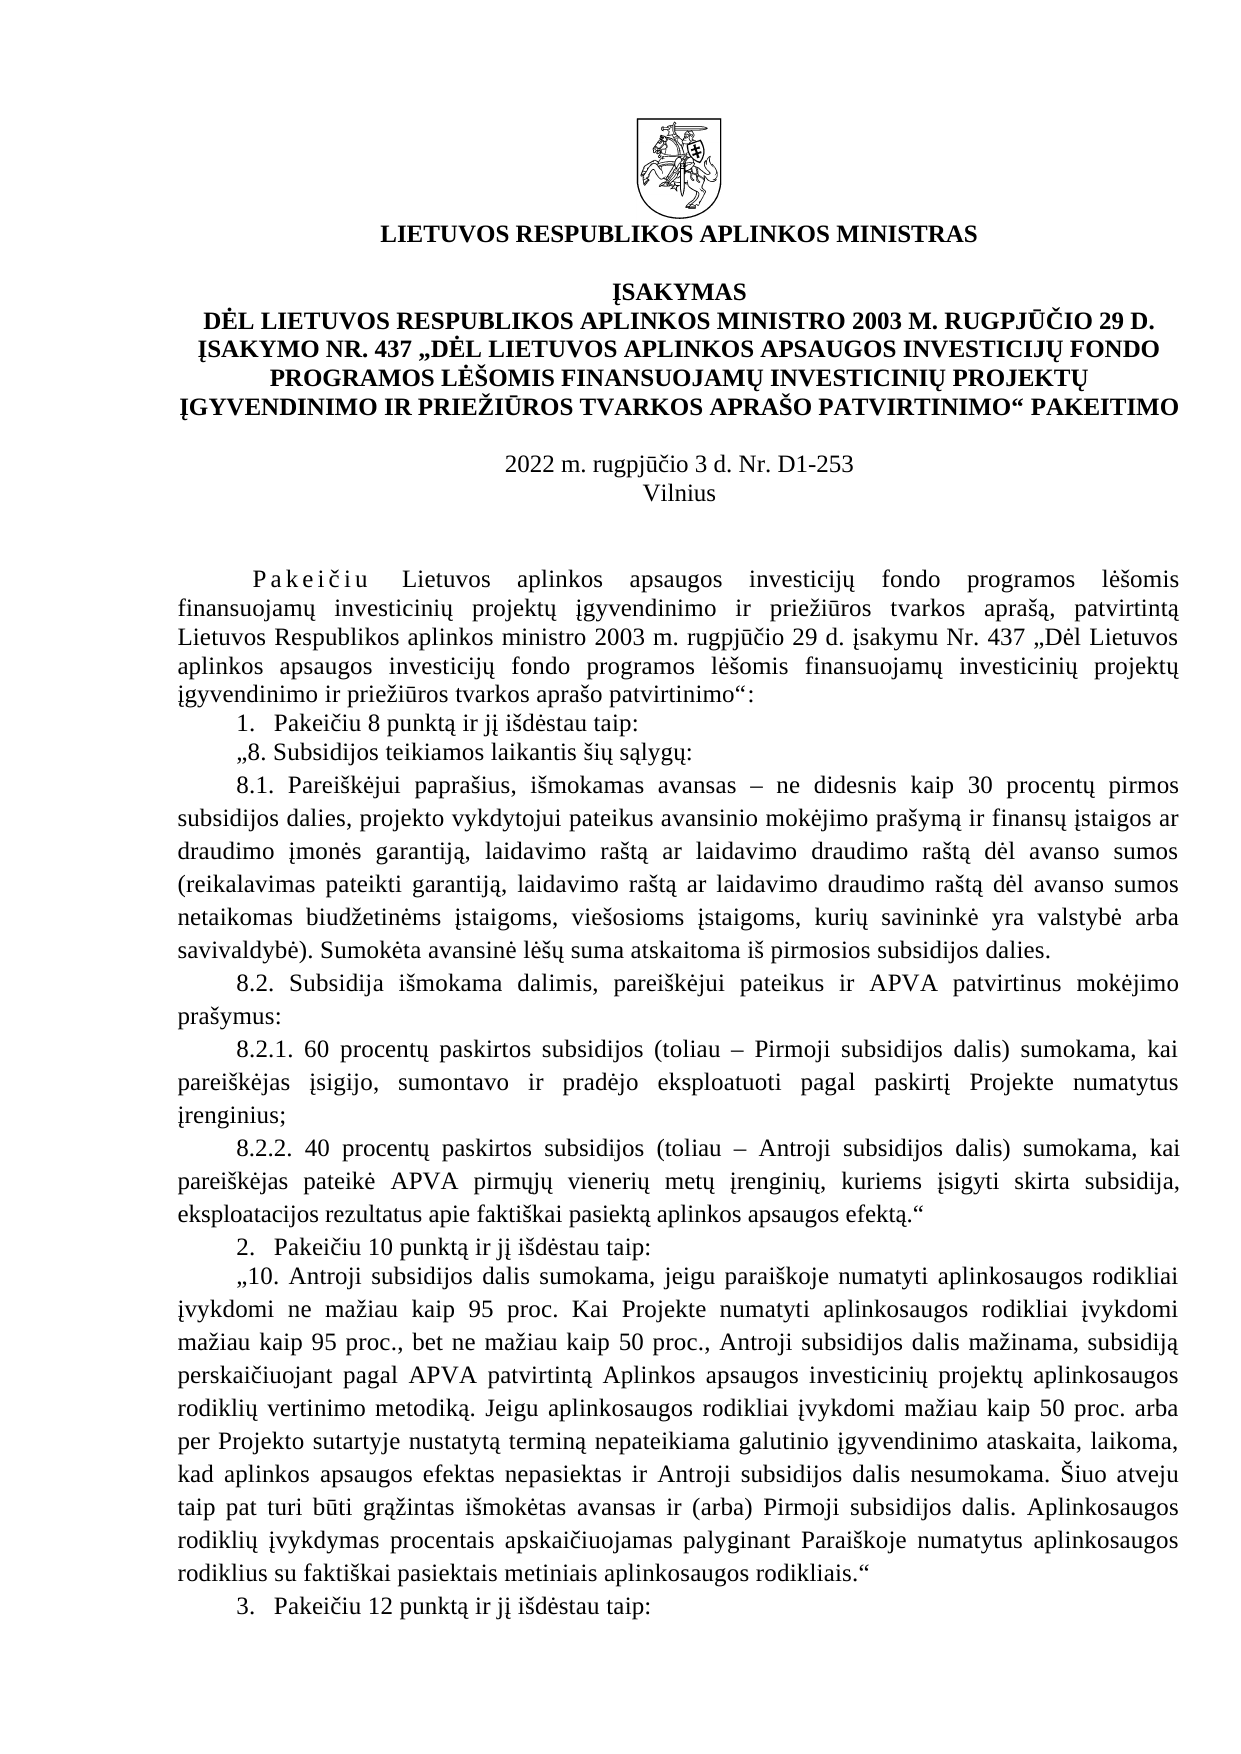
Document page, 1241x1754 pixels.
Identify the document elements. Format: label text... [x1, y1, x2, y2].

text DĖL LIETUVOS RESPUBLIKOS APLINKOS MINISTRO 2003 M. RUGPJŪČIO 29 D. ĮSAKYMO NR. 437 „DĖL LIETUVOS APLINKOS APSAUGOS INVESTICIJŲ FONDO PROGRAMOS LĖŠOMIS FINANSUOJAMŲ INVESTICINIŲ PROJEKTŲ ĮGYVENDINIMO IR PRIEŽIŪROS TVARKOS APRAŠO PATVIRTINIMO“ PAKEITIMO [177, 306, 1181, 421]
text Vilnius [177, 478, 1181, 507]
text ĮSAKYMAS [177, 277, 1181, 306]
text 8.2. Subsidija išmokama dalimis, pareiškėjui pateikus ir APVA patvirtinus mokėjimo prašymus: [177, 968, 1181, 1030]
text LIETUVOS RESPUBLIKOS APLINKOS MINISTRAS [177, 219, 1181, 248]
text Pakeičiu Lietuvos aplinkos apsaugos investicijų fondo programos lėšomis finansuojamų investicinių projektų įgyvendinimo ir priežiūros tvarkos aprašą, patvirtintą Lietuvos Respublikos aplinkos ministro 2003 m. rugpjūčio 29 d. įsakymu Nr. 437 „Dėl Lietuvos aplinkos apsaugos investicijų fondo programos lėšomis finansuojamų investicinių projektų įgyvendinimo ir priežiūros tvarkos aprašo patvirtinimo“: [177, 564, 1181, 708]
text 3. Pakeičiu 12 punktą ir jį išdėstau taip: [236, 1591, 1181, 1620]
text 8.1. Pareiškėjui paprašius, išmokamas avansas – ne didesnis kaip 30 procentų pirmos subsidijos dalies, projekto vykdytojui pateikus avansinio mokėjimo prašymą ir finansų įstaigos ar draudimo įmonės garantiją, laidavimo raštą ar laidavimo draudimo raštą dėl avanso sumos (reikalavimas pateikti garantiją, laidavimo raštą ar laidavimo draudimo raštą dėl avanso sumos netaikomas biudžetinėms įstaigoms, viešosioms įstaigoms, kurių savininkė yra valstybė arba savivaldybė). Sumokėta avansinė lėšų suma atskaitoma iš pirmosios subsidijos dalies. [177, 770, 1181, 964]
text 2. Pakeičiu 10 punktą ir jį išdėstau taip: [236, 1232, 1181, 1261]
text 8.2.2. 40 procentų paskirtos subsidijos (toliau – Antroji subsidijos dalis) sumokama, kai pareiškėjas pateikė APVA pirmųjų vienerių metų įrenginių, kuriems įsigyti skirta subsidija, eksploatacijos rezultatus apie faktiškai pasiektą aplinkos apsaugos efektą.“ [177, 1133, 1181, 1228]
text 1. Pakeičiu 8 punktą ir jį išdėstau taip: [236, 708, 1181, 737]
text „10. Antroji subsidijos dalis sumokama, jeigu paraiškoje numatyti aplinkosaugos rodikliai įvykdomi ne mažiau kaip 95 proc. Kai Projekte numatyti aplinkosaugos rodikliai įvykdomi mažiau kaip 95 proc., bet ne mažiau kaip 50 proc., Antroji subsidijos dalis mažinama, subsidiją perskaičiuojant pagal APVA patvirtintą Aplinkos apsaugos investicinių projektų aplinkosaugos rodiklių vertinimo metodiką. Jeigu aplinkosaugos rodikliai įvykdomi mažiau kaip 50 proc. arba per Projekto sutartyje nustatytą terminą nepateikiama galutinio įgyvendinimo ataskaita, laikoma, kad aplinkos apsaugos efektas nepasiektas ir Antroji subsidijos dalis nesumokama. Šiuo atveju taip pat turi būti grąžintas išmokėtas avansas ir (arba) Pirmoji subsidijos dalis. Aplinkosaugos rodiklių įvykdymas procentais apskaičiuojamas palyginant Paraiškoje numatytus aplinkosaugos rodiklius su faktiškai pasiektais metiniais aplinkosaugos rodikliais.“ [177, 1261, 1181, 1587]
text „8. Subsidijos teikiamos laikantis šių sąlygų: [236, 737, 1181, 766]
text 2022 m. rugpjūčio 3 d. Nr. D1-253 [177, 449, 1181, 478]
text 8.2.1. 60 procentų paskirtos subsidijos (toliau – Pirmoji subsidijos dalis) sumokama, kai pareiškėjas įsigijo, sumontavo ir pradėjo eksploatuoti pagal paskirtį Projekte numatytus įrenginius; [177, 1034, 1181, 1129]
